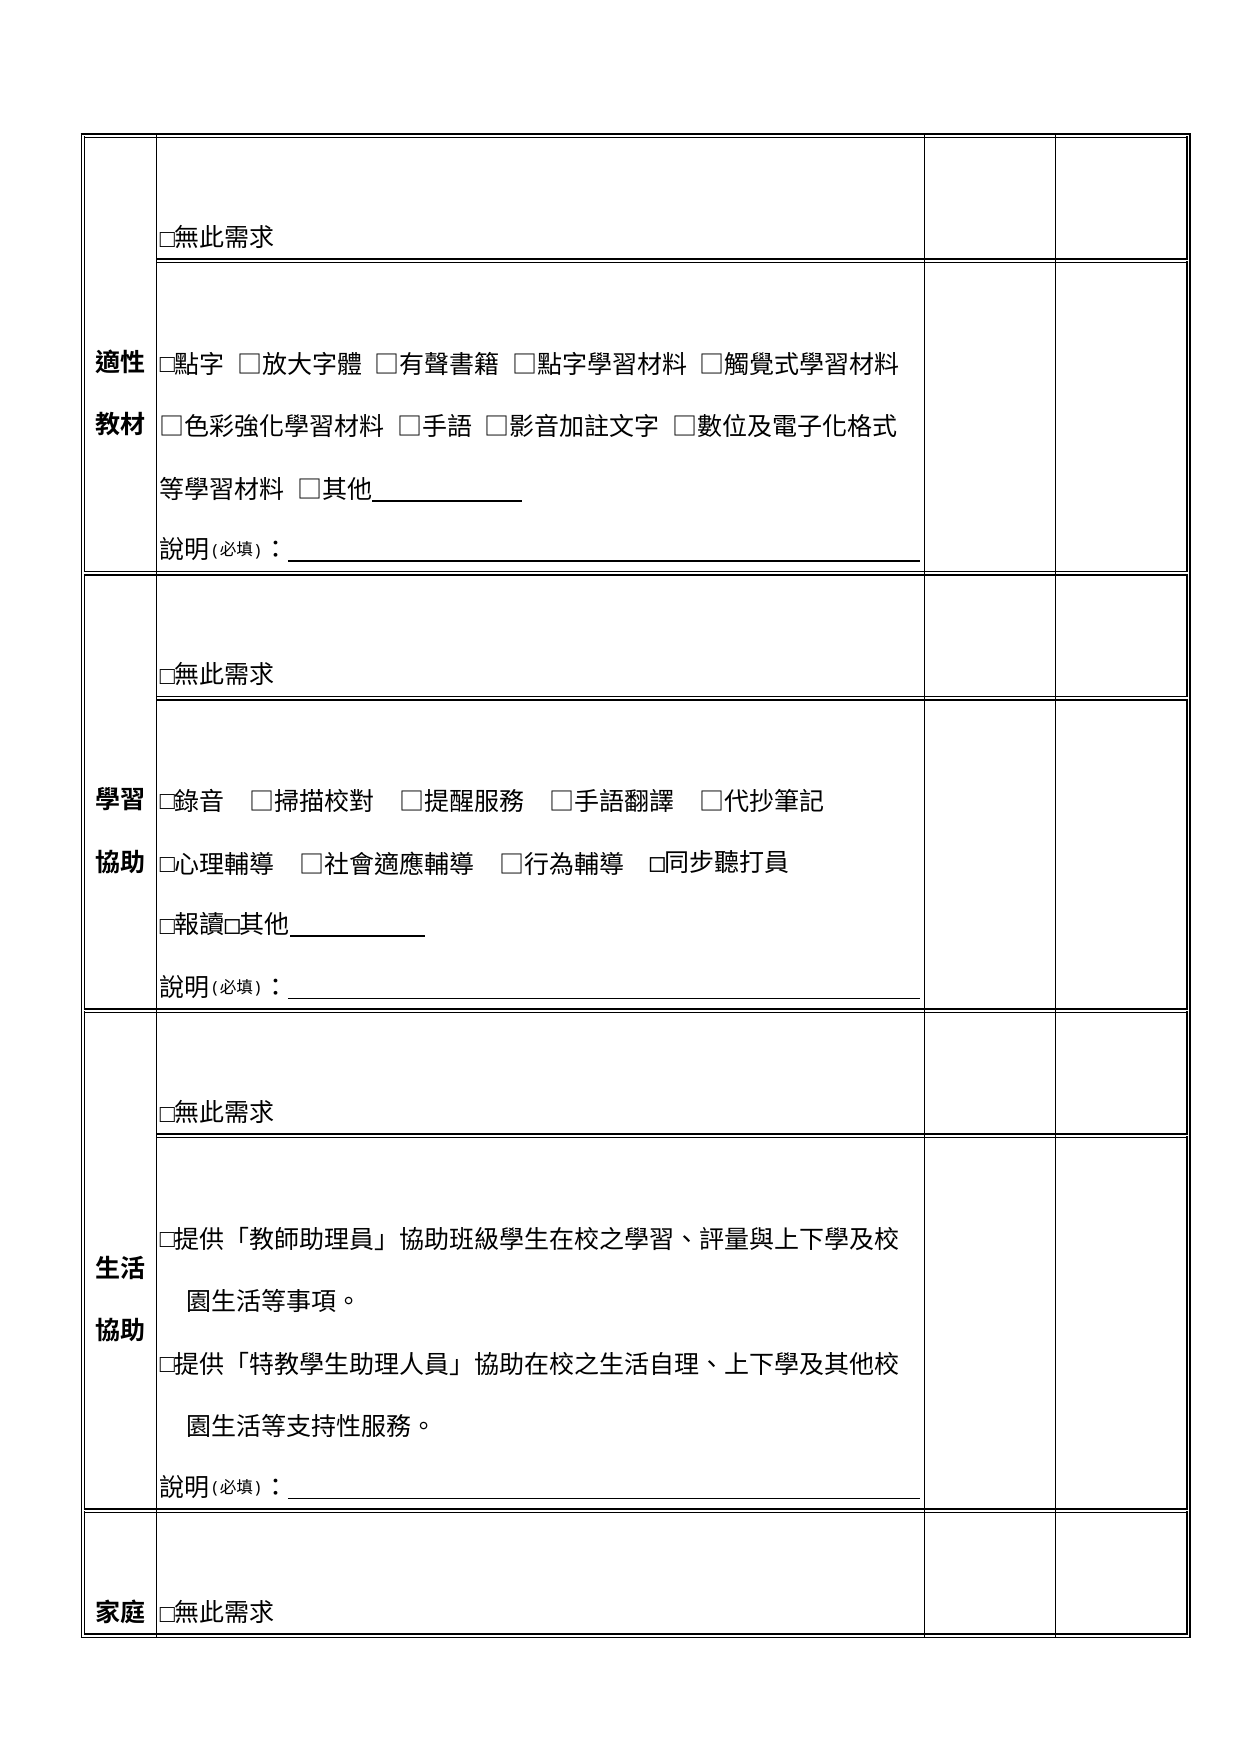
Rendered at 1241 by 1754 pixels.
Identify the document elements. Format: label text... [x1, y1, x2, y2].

table_cell [925, 576, 1055, 696]
table_cell □無此需求 [157, 1513, 924, 1633]
table_cell 適性教材 [85, 138, 156, 571]
table_cell □點字 □放大字體 □有聲書籍 □點字學習材料 □觸覺式學習材料 □色彩強化學習材料 □手語 □影音加註文字 □數位及電子化格式等學習材料 □其他 說明(必填)： [157, 263, 924, 571]
table_cell [925, 1013, 1055, 1133]
table_cell [925, 1513, 1055, 1633]
table_cell □錄音 □掃描校對 □提醒服務 □手語翻譯 □代抄筆記 □心理輔導 □社會適應輔導 □行為輔導 □同步聽打員 □報讀□其他 說明(必填)： [157, 701, 924, 1008]
table_cell [1056, 576, 1186, 696]
table_cell □無此需求 [157, 1013, 924, 1133]
table_cell [925, 1138, 1055, 1508]
table_cell [1056, 1013, 1186, 1133]
table_cell [925, 138, 1055, 258]
table_cell [925, 263, 1055, 571]
table_cell □無此需求 [157, 138, 924, 258]
table_cell □無此需求 [157, 576, 924, 696]
table_cell [1056, 1513, 1186, 1633]
table_cell 生活協助 [85, 1013, 156, 1508]
table_cell [1056, 263, 1186, 571]
table_cell [1056, 701, 1186, 1008]
table_cell [1056, 1138, 1186, 1508]
table_cell 家庭 [85, 1513, 156, 1633]
table_cell □提供「教師助理員」協助班級學生在校之學習、評量與上下學及校園生活等事項。 □提供「特教學生助理人員」協助在校之生活自理、上下學及其他校園生活等支持性服務。 說明(必填)： [157, 1138, 924, 1508]
table_cell [1056, 138, 1186, 258]
table_cell 學習協助 [85, 576, 156, 1008]
table_cell [925, 701, 1055, 1008]
